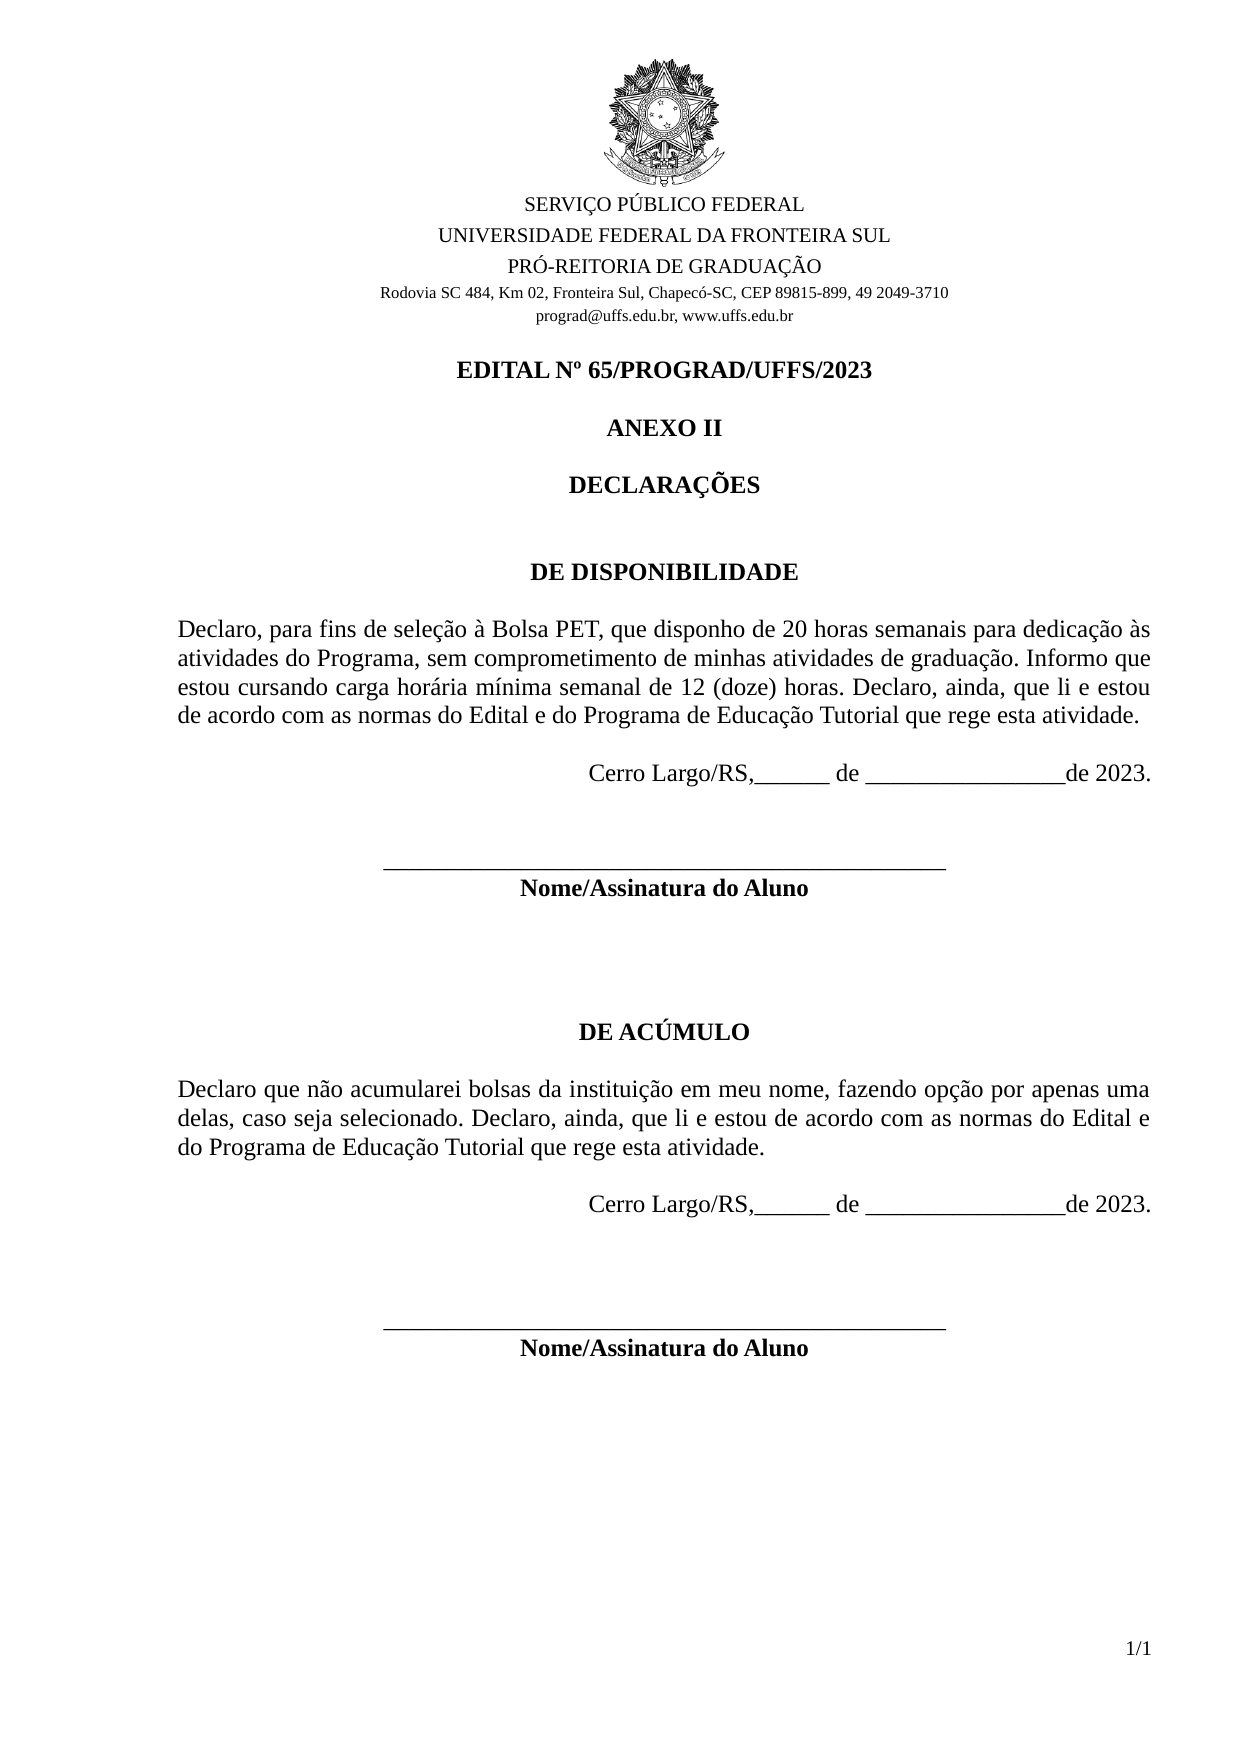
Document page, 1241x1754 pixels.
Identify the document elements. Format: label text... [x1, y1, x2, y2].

text Cerro Largo/RS,______ de ________________de 2023. [177, 758, 1152, 787]
text DE DISPONIBILIDADE [177, 557, 1152, 585]
text DE ACÚMULO [177, 1017, 1152, 1045]
text Cerro Largo/RS,______ de ________________de 2023. [177, 1189, 1152, 1218]
text EDITAL Nº 65/PROGRAD/UFFS/2023 [177, 355, 1152, 384]
text _____________________________________________ [177, 844, 1152, 873]
text Nome/Assinatura do Aluno [177, 1333, 1152, 1362]
text _____________________________________________ [177, 1304, 1152, 1333]
text ANEXO II [177, 413, 1152, 442]
text Nome/Assinatura do Aluno [177, 873, 1152, 902]
text DECLARAÇÕES [177, 470, 1152, 499]
text Declaro, para fins de seleção à Bolsa PET, que disponho de 20 horas semanais para dedicação às atividades do Programa, sem comprometimento de minhas atividades de graduação. Informo que estou cursando carga horária mínima semanal de 12 (doze) horas. Declaro, ainda, que li e estou de acordo com as normas do Edital e do Programa de Educação Tutorial que rege esta atividade. [177, 614, 1152, 729]
text Declaro que não acumularei bolsas da instituição em meu nome, fazendo opção por apenas uma delas, caso seja selecionado. Declaro, ainda, que li e estou de acordo com as normas do Edital e do Programa de Educação Tutorial que rege esta atividade. [177, 1074, 1152, 1160]
text [177, 1663, 1239, 1754]
